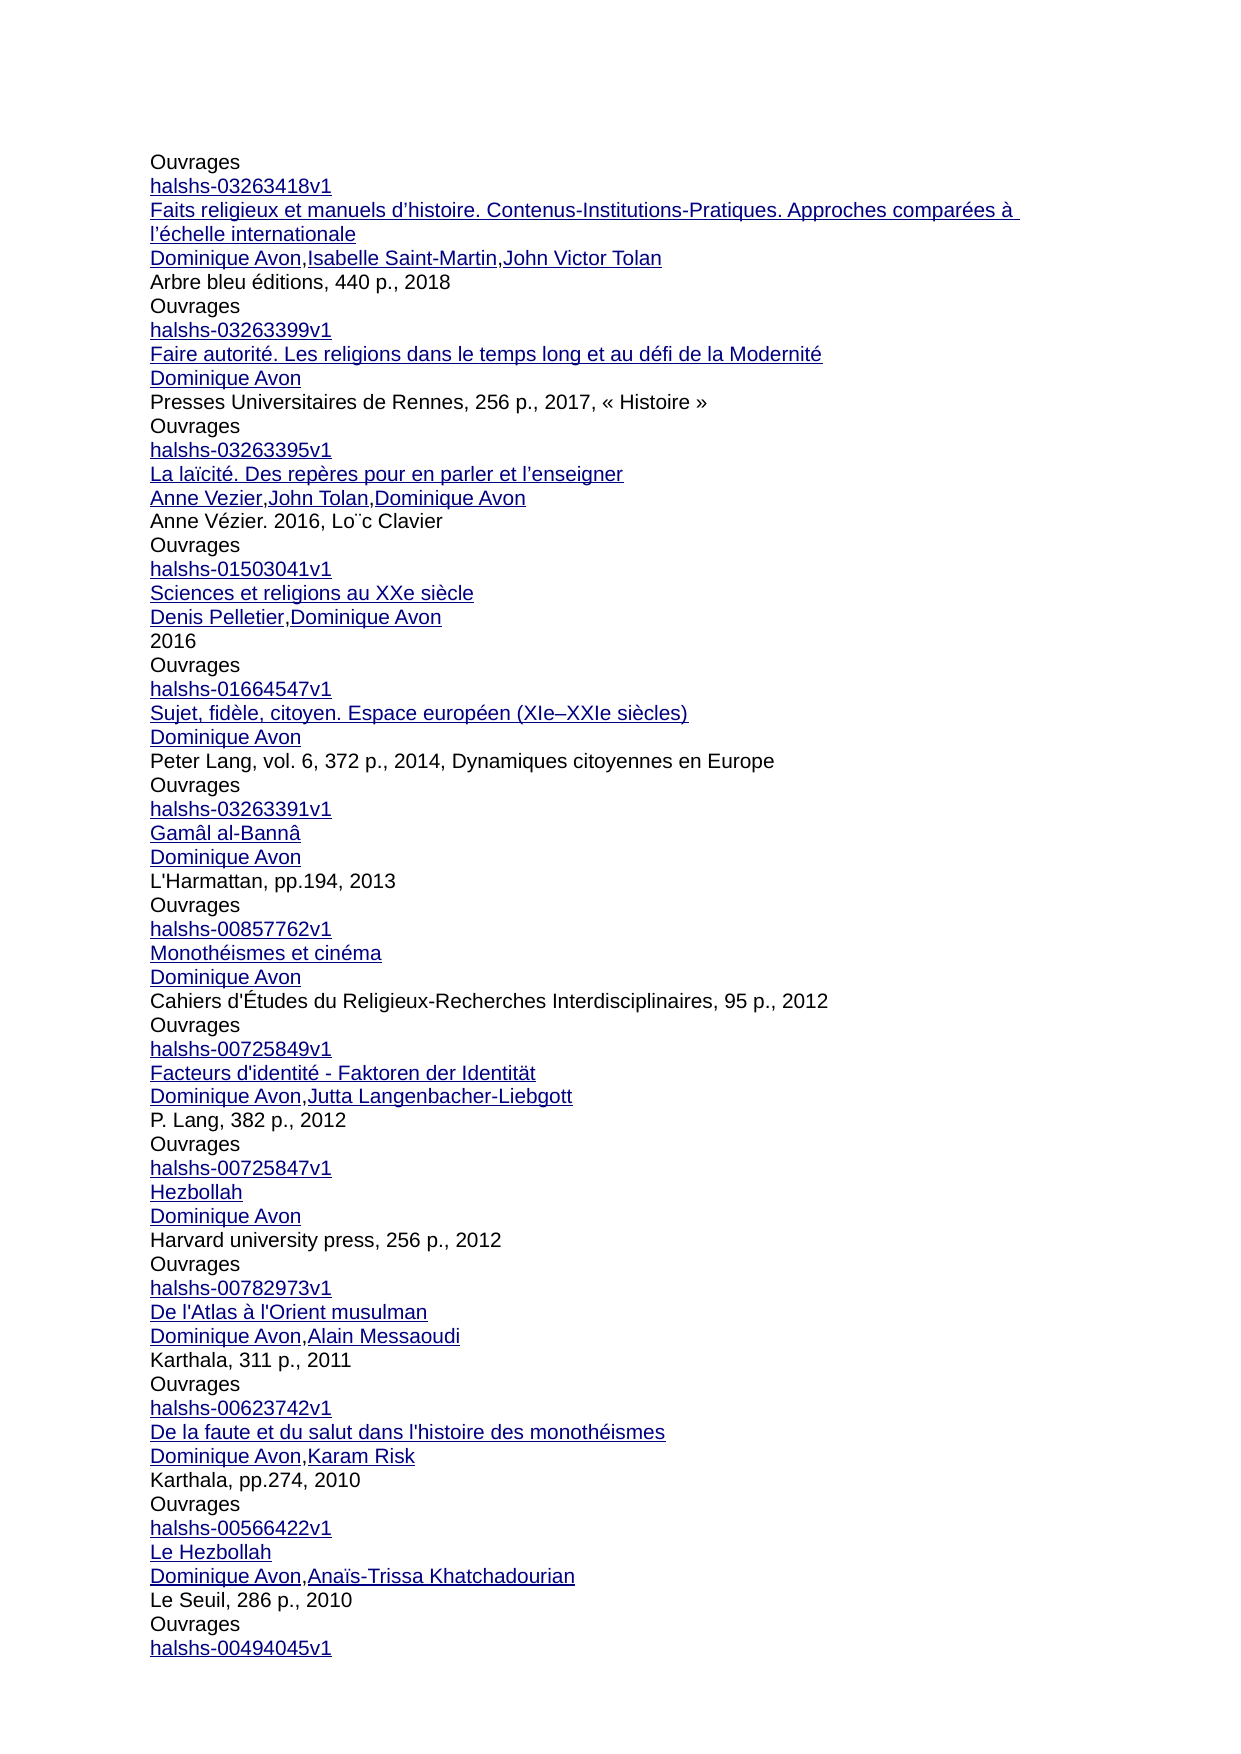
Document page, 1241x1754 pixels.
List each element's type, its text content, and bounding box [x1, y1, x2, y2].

table_cell Monothéismes et cinéma Dominique Avon Cahiers d'Études du Religieux-Recherches Interdisciplinaires, 95 p., 2012 Ouvrages halshs-00725849v1 [150, 941, 1090, 1060]
table_cell La laïcité. Des repères pour en parler et l’enseigner Anne Vezier,John Tolan,Dominique Avon Anne Vézier. 2016, Lo¨c Clavier Ouvrages halshs-01503041v1 [150, 461, 1090, 581]
table_cell Sciences et religions au XXe siècle Denis Pelletier,Dominique Avon 2016 Ouvrages halshs-01664547v1 [150, 581, 1090, 701]
table_cell Le Hezbollah Dominique Avon,Anaïs-Trissa Khatchadourian Le Seuil, 286 p., 2010 Ouvrages halshs-00494045v1 [150, 1540, 1090, 1659]
table_cell Faits religieux et manuels d’histoire. Contenus-Institutions-Pratiques. Approches comparées à l’échelle internationale Dominique Avon,Isabelle Saint-Martin,John Victor Tolan Arbre bleu éditions, 440 p., 2018 Ouvrages halshs-03263399v1 [150, 198, 1090, 342]
table_cell Faire autorité. Les religions dans le temps long et au défi de la Modernité Dominique Avon Presses Universitaires de Rennes, 256 p., 2017, « Histoire » Ouvrages halshs-03263395v1 [150, 342, 1090, 461]
table_cell Facteurs d'identité - Faktoren der Identität Dominique Avon,Jutta Langenbacher-Liebgott P. Lang, 382 p., 2012 Ouvrages halshs-00725847v1 [150, 1060, 1090, 1180]
table_cell Hezbollah Dominique Avon Harvard university press, 256 p., 2012 Ouvrages halshs-00782973v1 [150, 1180, 1090, 1300]
table_cell Gamâl al-Bannâ Dominique Avon L'Harmattan, pp.194, 2013 Ouvrages halshs-00857762v1 [150, 821, 1090, 941]
table_cell Sujet, fidèle, citoyen. Espace européen (XIe–XXIe siècles) Dominique Avon Peter Lang, vol. 6, 372 p., 2014, Dynamiques citoyennes en Europe Ouvrages halshs-03263391v1 [150, 701, 1090, 821]
table_cell Ouvrages halshs-03263418v1 [150, 150, 1090, 198]
table_cell De la faute et du salut dans l'histoire des monothéismes Dominique Avon,Karam Risk Karthala, pp.274, 2010 Ouvrages halshs-00566422v1 [150, 1420, 1090, 1539]
table_cell De l'Atlas à l'Orient musulman Dominique Avon,Alain Messaoudi Karthala, 311 p., 2011 Ouvrages halshs-00623742v1 [150, 1300, 1090, 1420]
